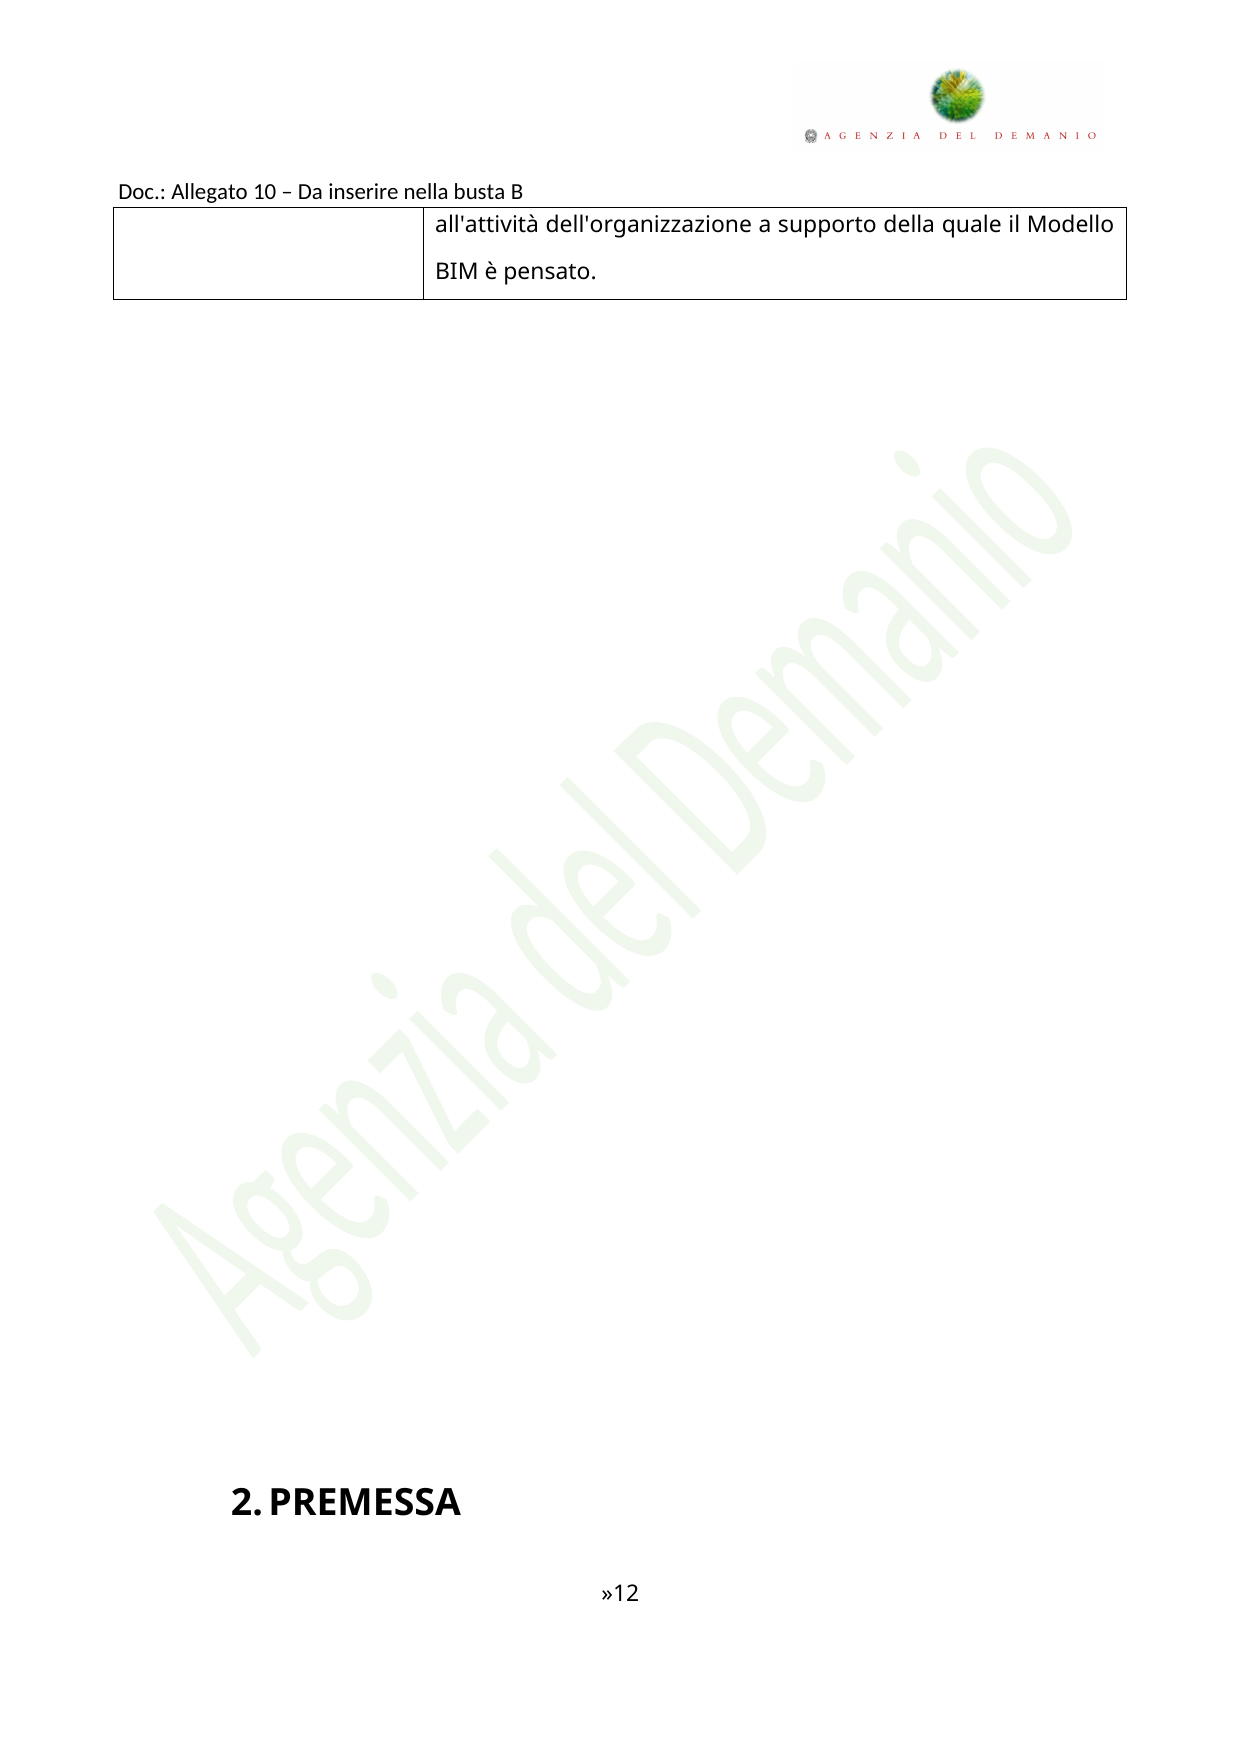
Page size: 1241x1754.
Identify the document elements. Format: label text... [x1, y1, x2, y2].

list PREMESSA [231, 1475, 1122, 1526]
table_cell [114, 208, 423, 299]
table_cell all'attività dell'organizzazione a supporto della quale il Modello BIM è pensato. [424, 208, 1126, 299]
